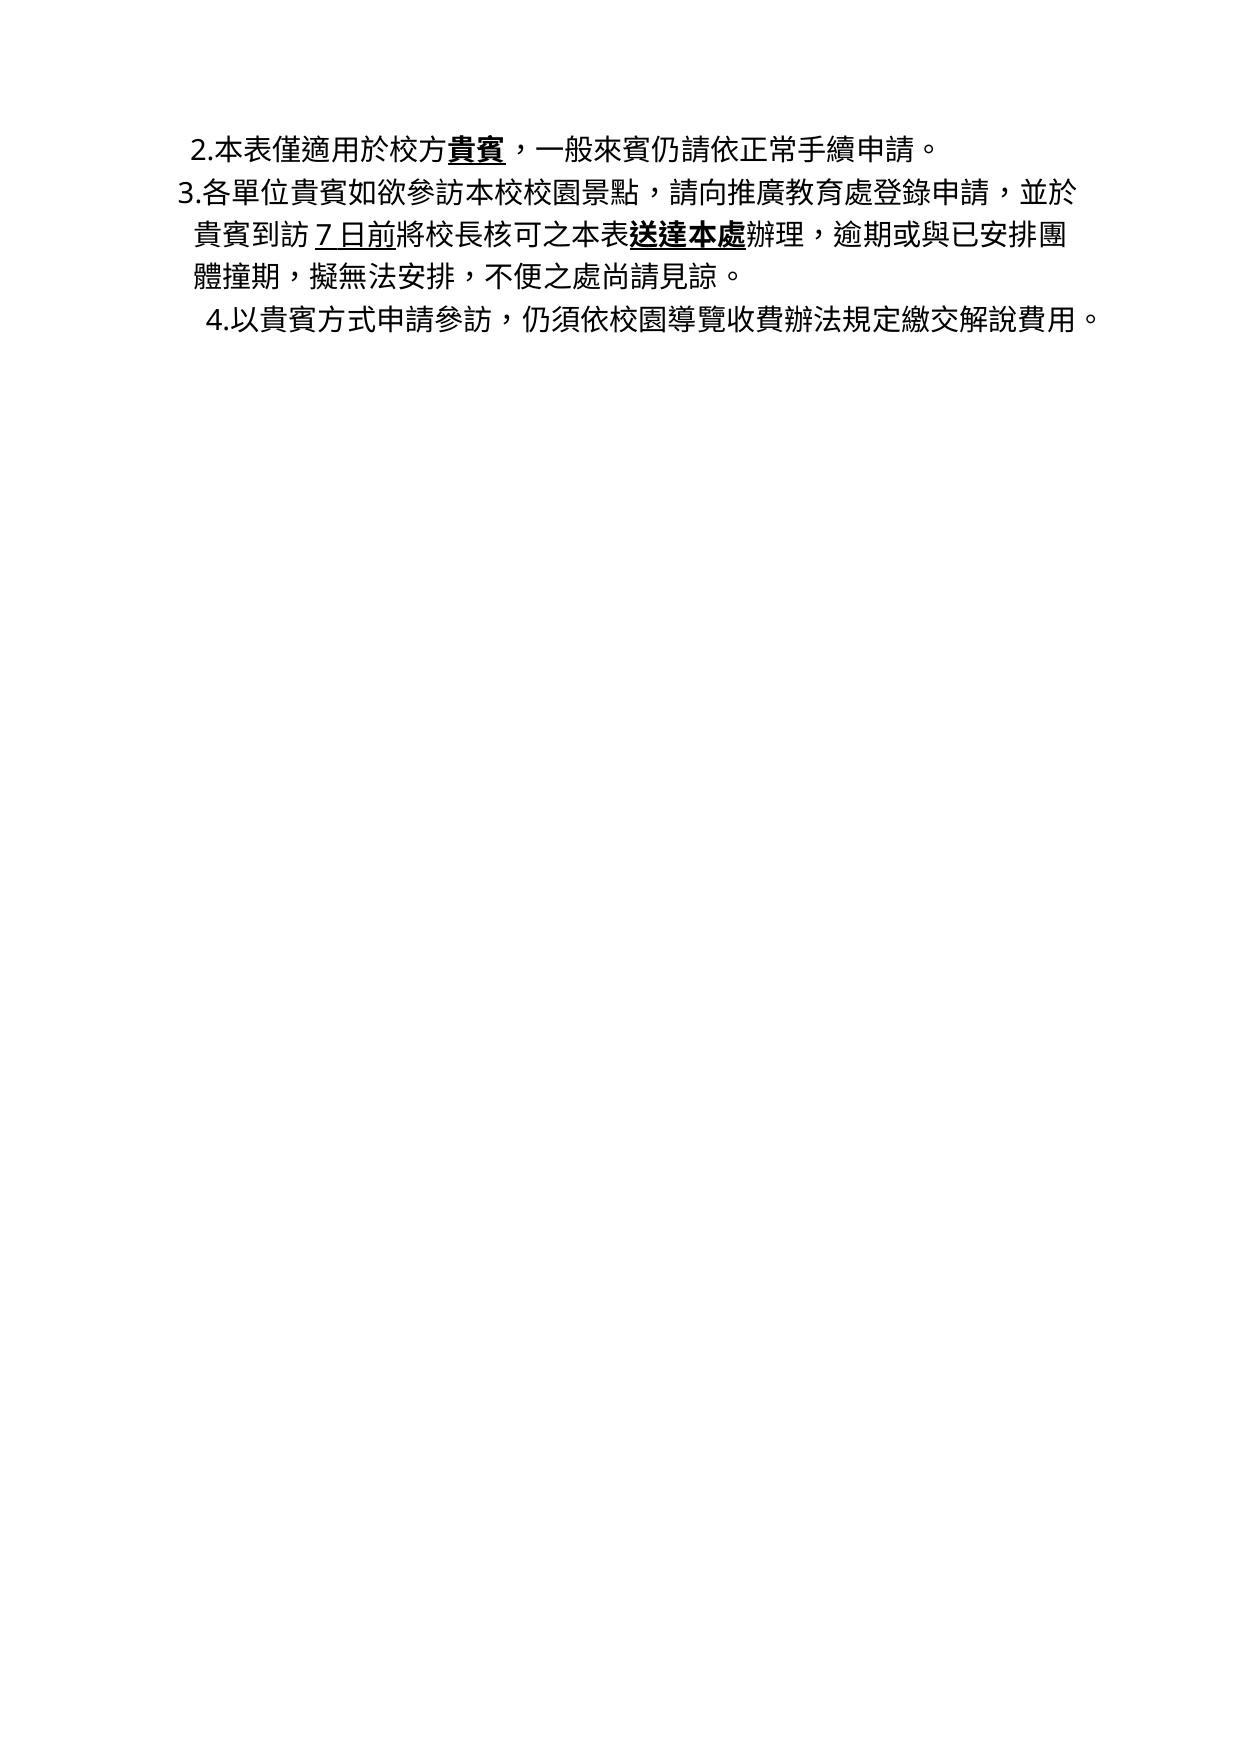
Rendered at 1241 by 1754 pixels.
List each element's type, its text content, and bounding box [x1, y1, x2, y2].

text 貴賓到訪7日前將校長核可之本表送達本處辦理，逾期或與已安排團 [118, 212, 1122, 254]
text 4.以貴賓方式申請參訪，仍須依校園導覽收費辦法規定繳交解說費用。 [206, 296, 1122, 339]
text 3.各單位貴賓如欲參訪本校校園景點，請向推廣教育處登錄申請，並於 [118, 169, 1122, 212]
text ： 2.本表僅適用於校方貴賓，一般來賓仍請依正常手續申請。 [118, 127, 1122, 169]
text 體撞期，擬無法安排，不便之處尚請見諒。 [118, 254, 1122, 296]
